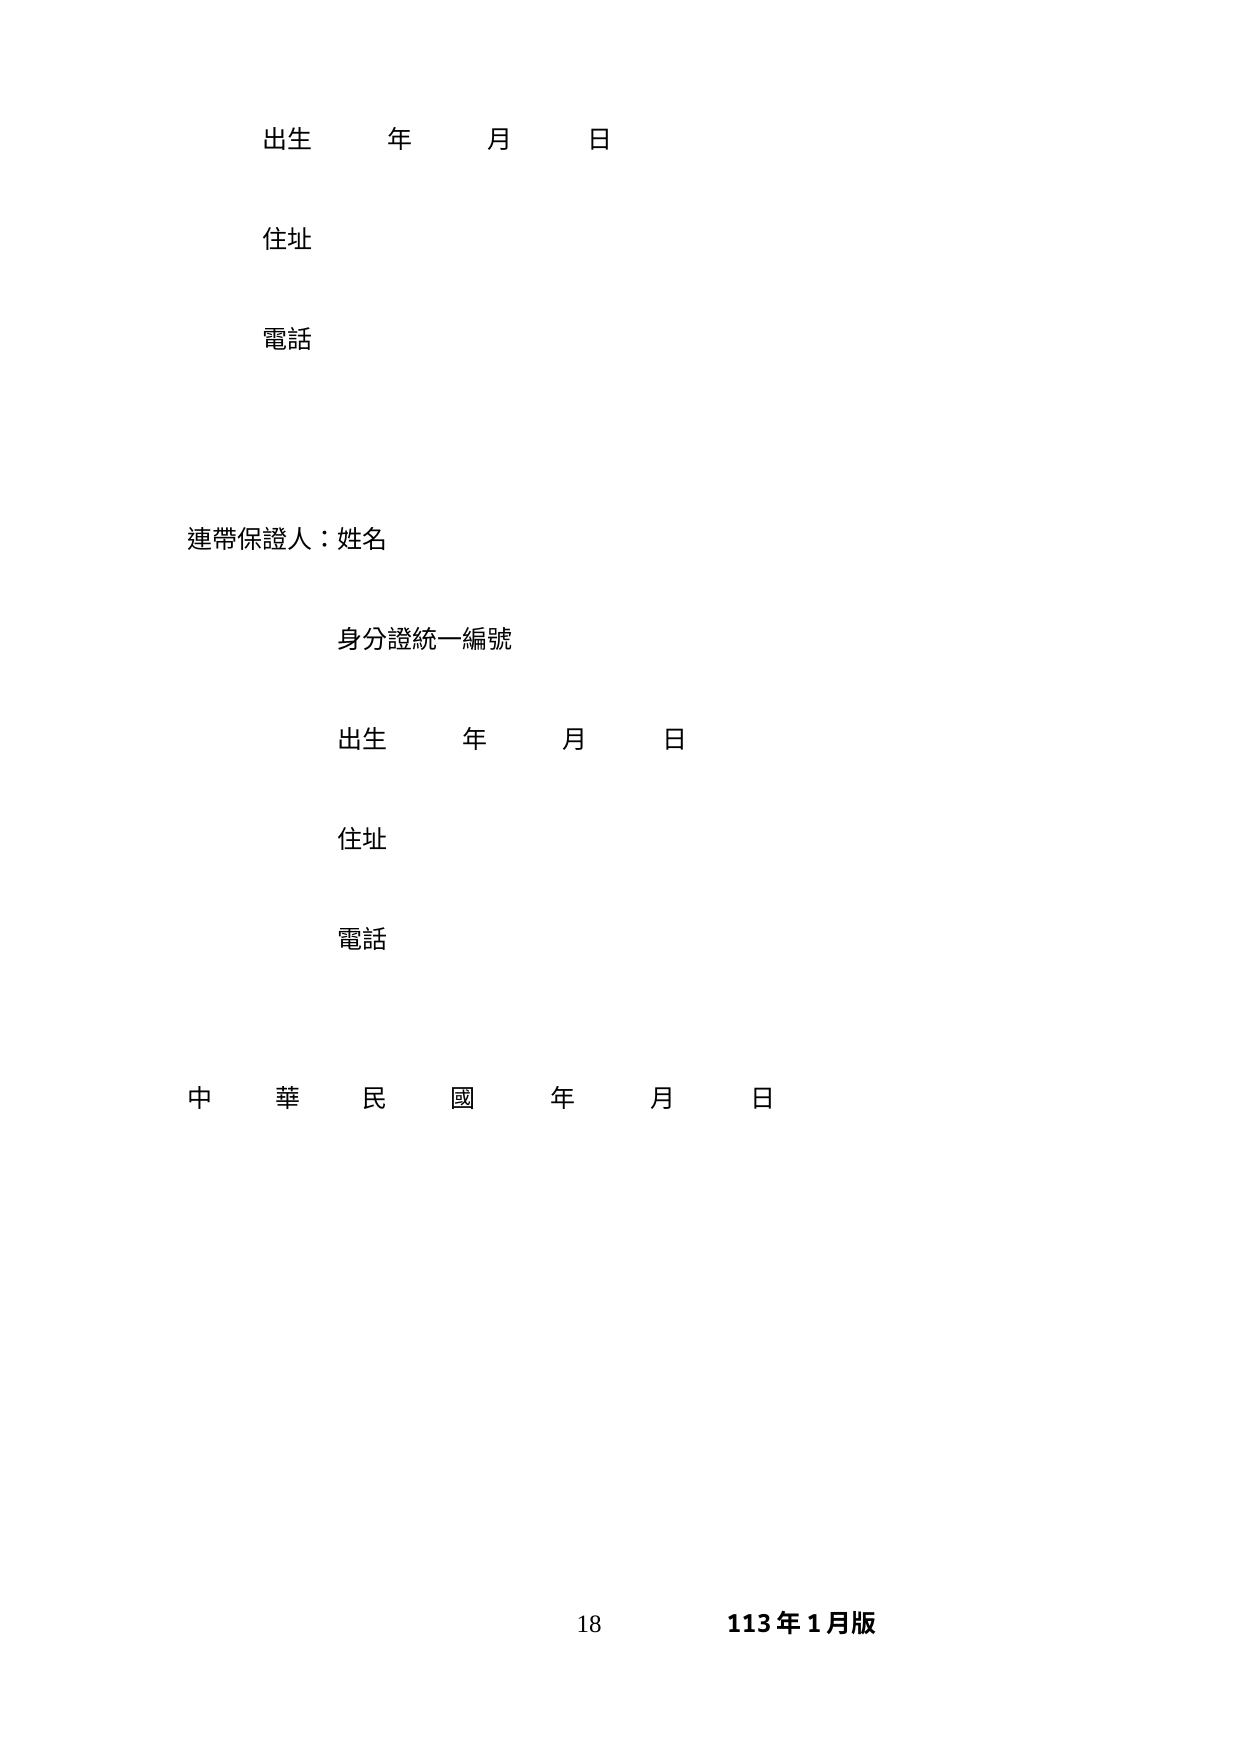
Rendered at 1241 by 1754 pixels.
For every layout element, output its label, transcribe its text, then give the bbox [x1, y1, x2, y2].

text 身分證統一編號 [337, 596, 1053, 659]
text 電話 [337, 896, 1053, 959]
text 住址 [262, 196, 1053, 259]
text 電話 [262, 296, 1053, 359]
text 連帶保證人：姓名 [187, 496, 1053, 559]
text 中 華 民 國 年 月 日 [187, 1077, 1092, 1115]
text 住址 [337, 796, 1053, 859]
text 出生 年 月 日 [337, 696, 1053, 759]
text 出生 年 月 日 [262, 96, 1053, 159]
